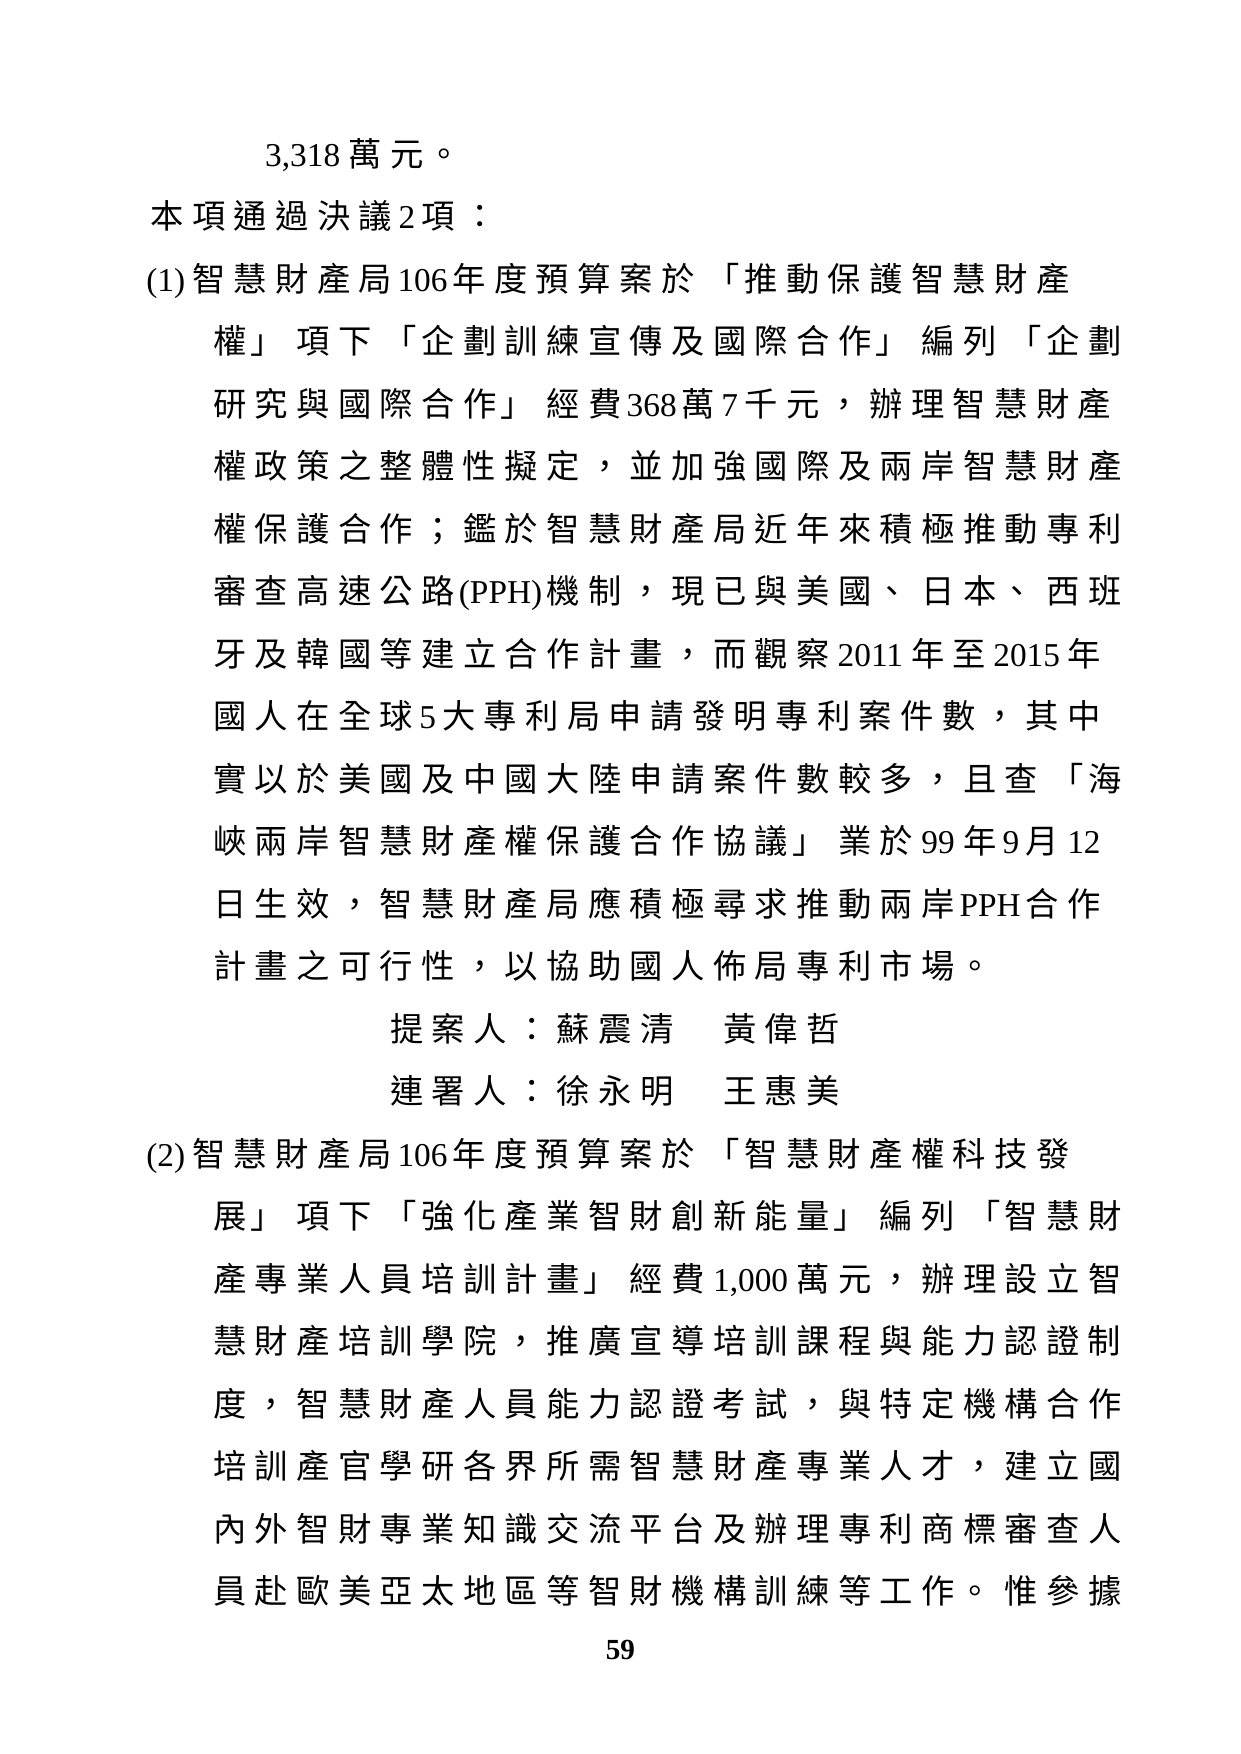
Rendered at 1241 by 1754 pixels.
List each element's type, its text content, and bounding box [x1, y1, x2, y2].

text 本項通過決議2項： [139, 173, 1136, 235]
text 連署人：徐永明 王惠美 [379, 1048, 1032, 1110]
list 智慧財產局106年度預算案於「推動保護智慧財產權」項下「企劃訓練宣傳及國際合作」編列「企劃研究與國際合作」經費368萬7千元，辦理智慧財產權政策之整體性擬定，並加強國際及兩岸智慧財產權保護合作；鑑於智慧財產局近年來積極推動專利審查高速公路(PPH)機制，現已與美國、日本、西班牙及韓國等建立合作計畫，而觀察2011年至2015年國人在全球5大專利局申請發明專利案件數，其中實以於美國及中國大陸申請案件數較多，且查「海峽兩岸智慧財產權保護合作協議」業於99年9月12日生效，智慧財產局應積極尋求推動兩岸PPH合作計畫之可行性，以協助國人佈局專利市場。 [139, 235, 1136, 985]
list 智慧財產局106年度預算案於「智慧財產權科技發展」項下「強化產業智財創新能量」編列「智慧財產專業人員培訓計畫」經費1,000萬元，辦理設立智慧財產培訓學院，推廣宣導培訓課程與能力認證制度，智慧財產人員能力認證考試，與特定機構合作培訓產官學研各界所需智慧財產專業人才，建立國內外智財專業知識交流平台及辦理專利商標審查人員赴歐美亞太地區等智財機構訓練等工作。惟參據 [139, 1110, 1136, 1610]
text 提案人：蘇震清 黃偉哲 [379, 985, 1032, 1048]
text 3,318萬元。 [138, 110, 1136, 173]
